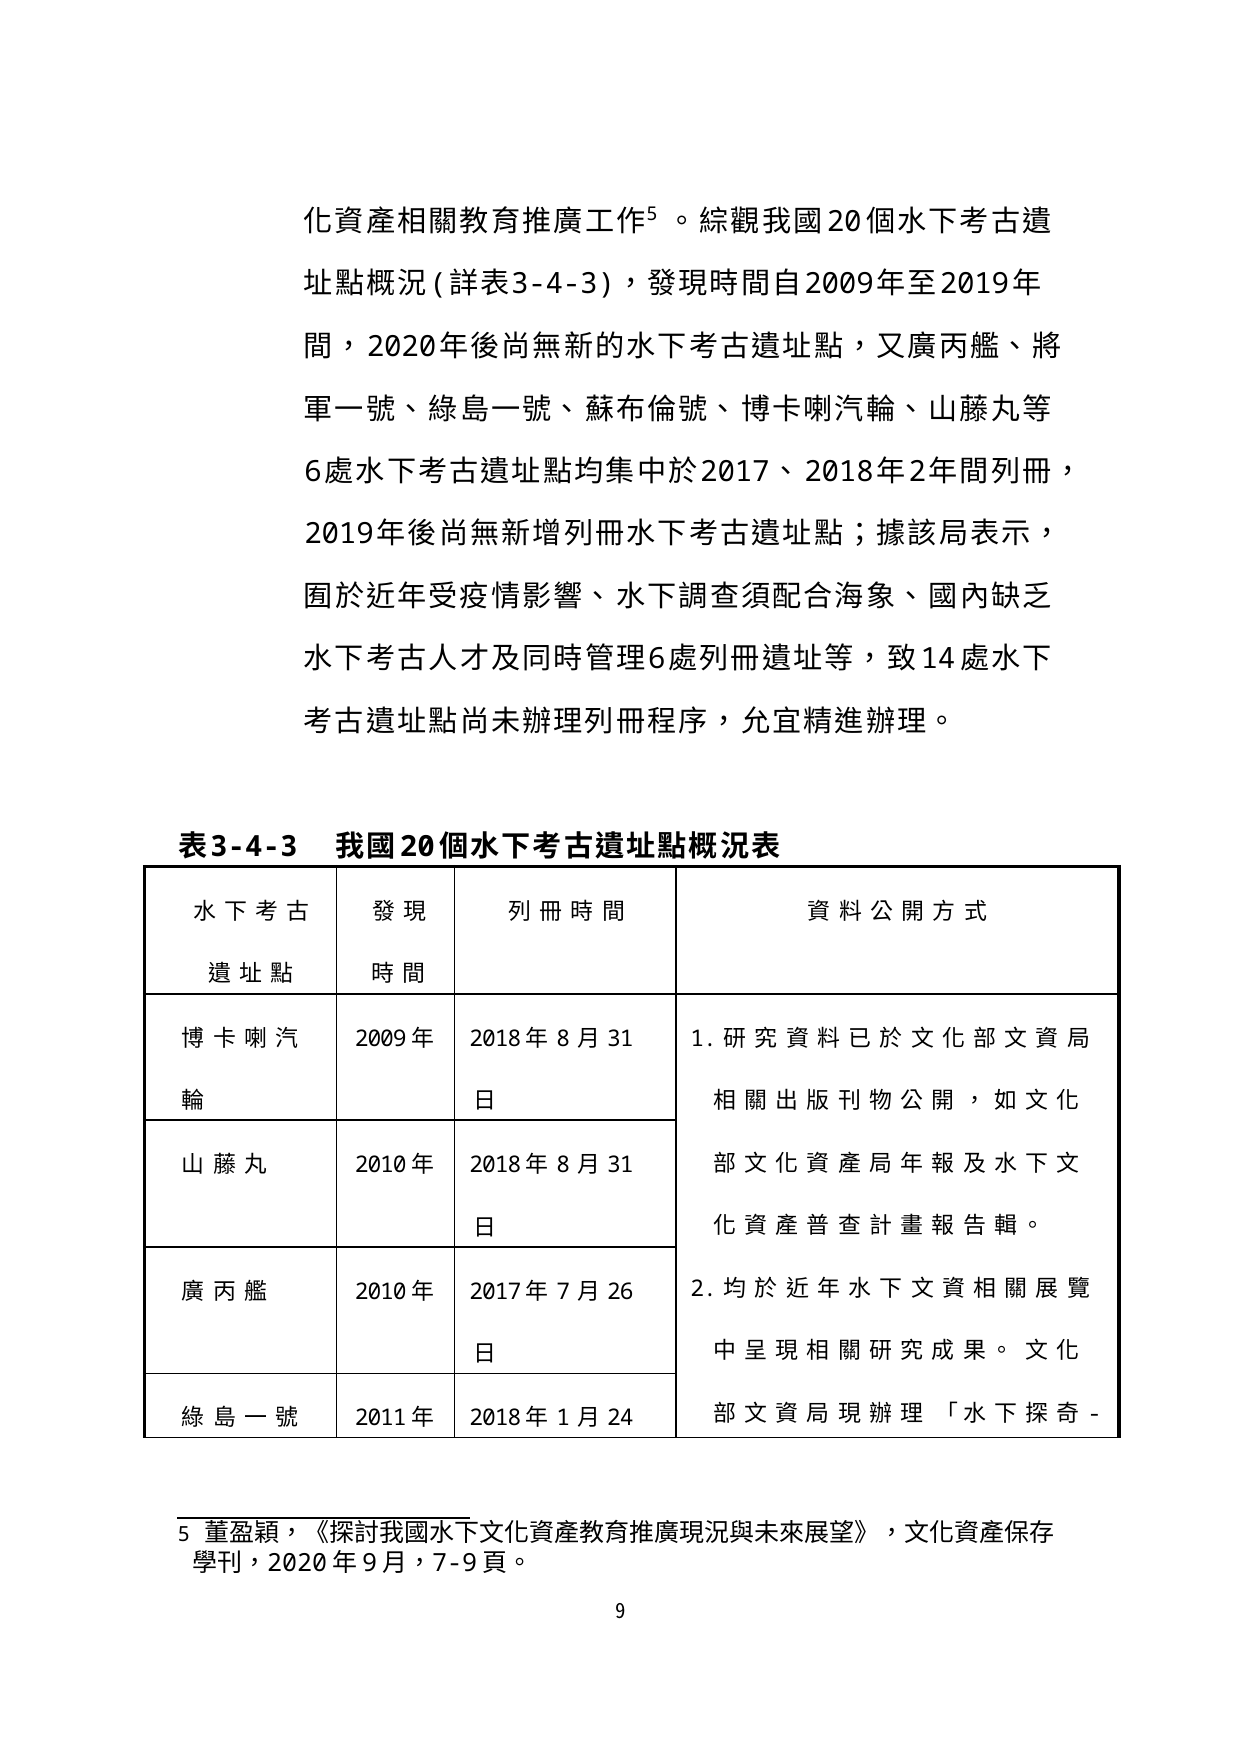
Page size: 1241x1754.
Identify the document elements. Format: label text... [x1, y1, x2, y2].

text 2.我國水下考古工作由文化部文化資產局自95年起推動10餘年，於臺灣周邊海域驗證20 個水下考古遺址點，6 個列冊遺址，出水1,600 餘件遺物，及展開水下文化資產相關教育推廣工作。綜觀我國20個水下考古遺址點概況(詳表3-4-3)，發現時間自2009年至2019年間，2020年後尚無新的水下考古遺址點，又廣丙艦、將軍一號、綠島一號、蘇布倫號、博卡喇汽輪、山藤丸等6處水下考古遺址點均集中於2017、2018年2年間列冊，2019年後尚無新增列冊水下考古遺址點；據該局表示，囿於近年受疫情影響、水下調查須配合海象、國內缺乏水下考古人才及同時管理6處列冊遺址等，致14處水下考古遺址點尚未辦理列冊程序，允宜精進辦理。 [266, 177, 1063, 740]
table_cell 2017年7月26日 [455, 1248, 675, 1372]
table_cell 山藤丸 [146, 1121, 336, 1246]
table_cell 2018年8月31日 [455, 1121, 675, 1246]
table_cell 廣丙艦 [146, 1248, 336, 1372]
table_cell 2010年 [337, 1121, 454, 1246]
text 表3-4-3 我國20個水下考古遺址點概況表 [133, 802, 1063, 865]
table_cell 2018年1月24 [455, 1374, 675, 1437]
table_header 發現時間 [337, 868, 454, 993]
table_cell 綠島一號 [146, 1374, 336, 1437]
table_cell 2011年 [337, 1374, 454, 1437]
table_cell 1.研究資料已於文化部文資局相關出版刊物公開，如文化部文化資產局年報及水下文化資產普查計畫報告輯。 2.均於近年水下文資相關展覽中呈現相關研究成果。文化部文資局現辦理「水下探奇- [677, 995, 1117, 1437]
table_cell 博卡喇汽輪 [146, 995, 336, 1119]
table_cell 2010年 [337, 1248, 454, 1372]
table_cell 2009年 [337, 995, 454, 1119]
table_header 列冊時間 [455, 868, 675, 993]
table_header 水下考古遺址點 [146, 868, 336, 993]
table_header 資料公開方式 [677, 868, 1117, 993]
text 董盈穎，《探討我國水下文化資產教育推廣現況與未來展望》，文化資產保存學刊，2020年9月，7-9頁。 [177, 1518, 1063, 1577]
table_cell 2018年8月31日 [455, 995, 675, 1119]
